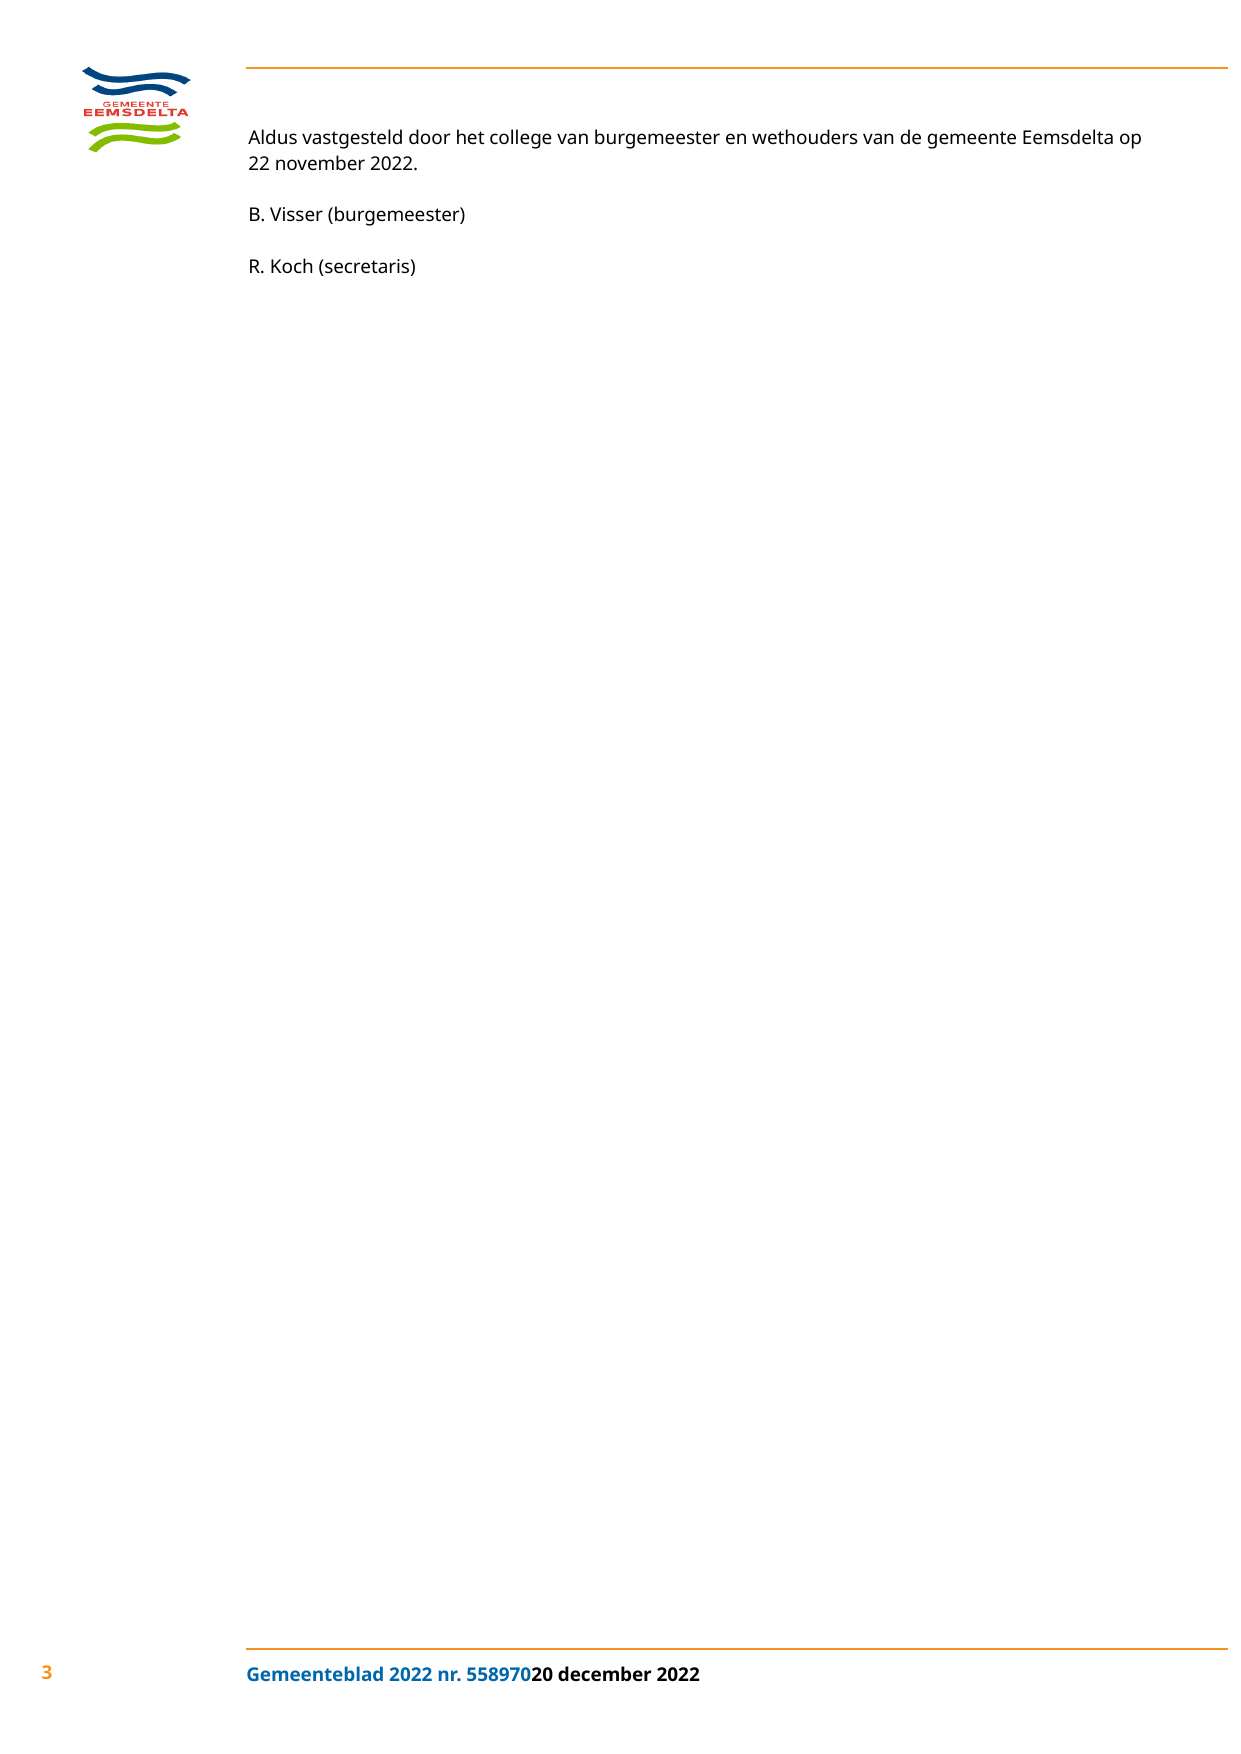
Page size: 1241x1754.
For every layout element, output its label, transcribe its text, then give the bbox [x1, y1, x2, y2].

picture [41, 47, 231, 172]
text B. Visser (burgemeester) [248, 202, 1152, 227]
text R. Koch (secretaris) [248, 253, 1152, 279]
text Aldus vastgesteld door het college van burgemeester en wethouders van de gemeente Eemsdelta op 22 november 2022. [248, 124, 1152, 176]
